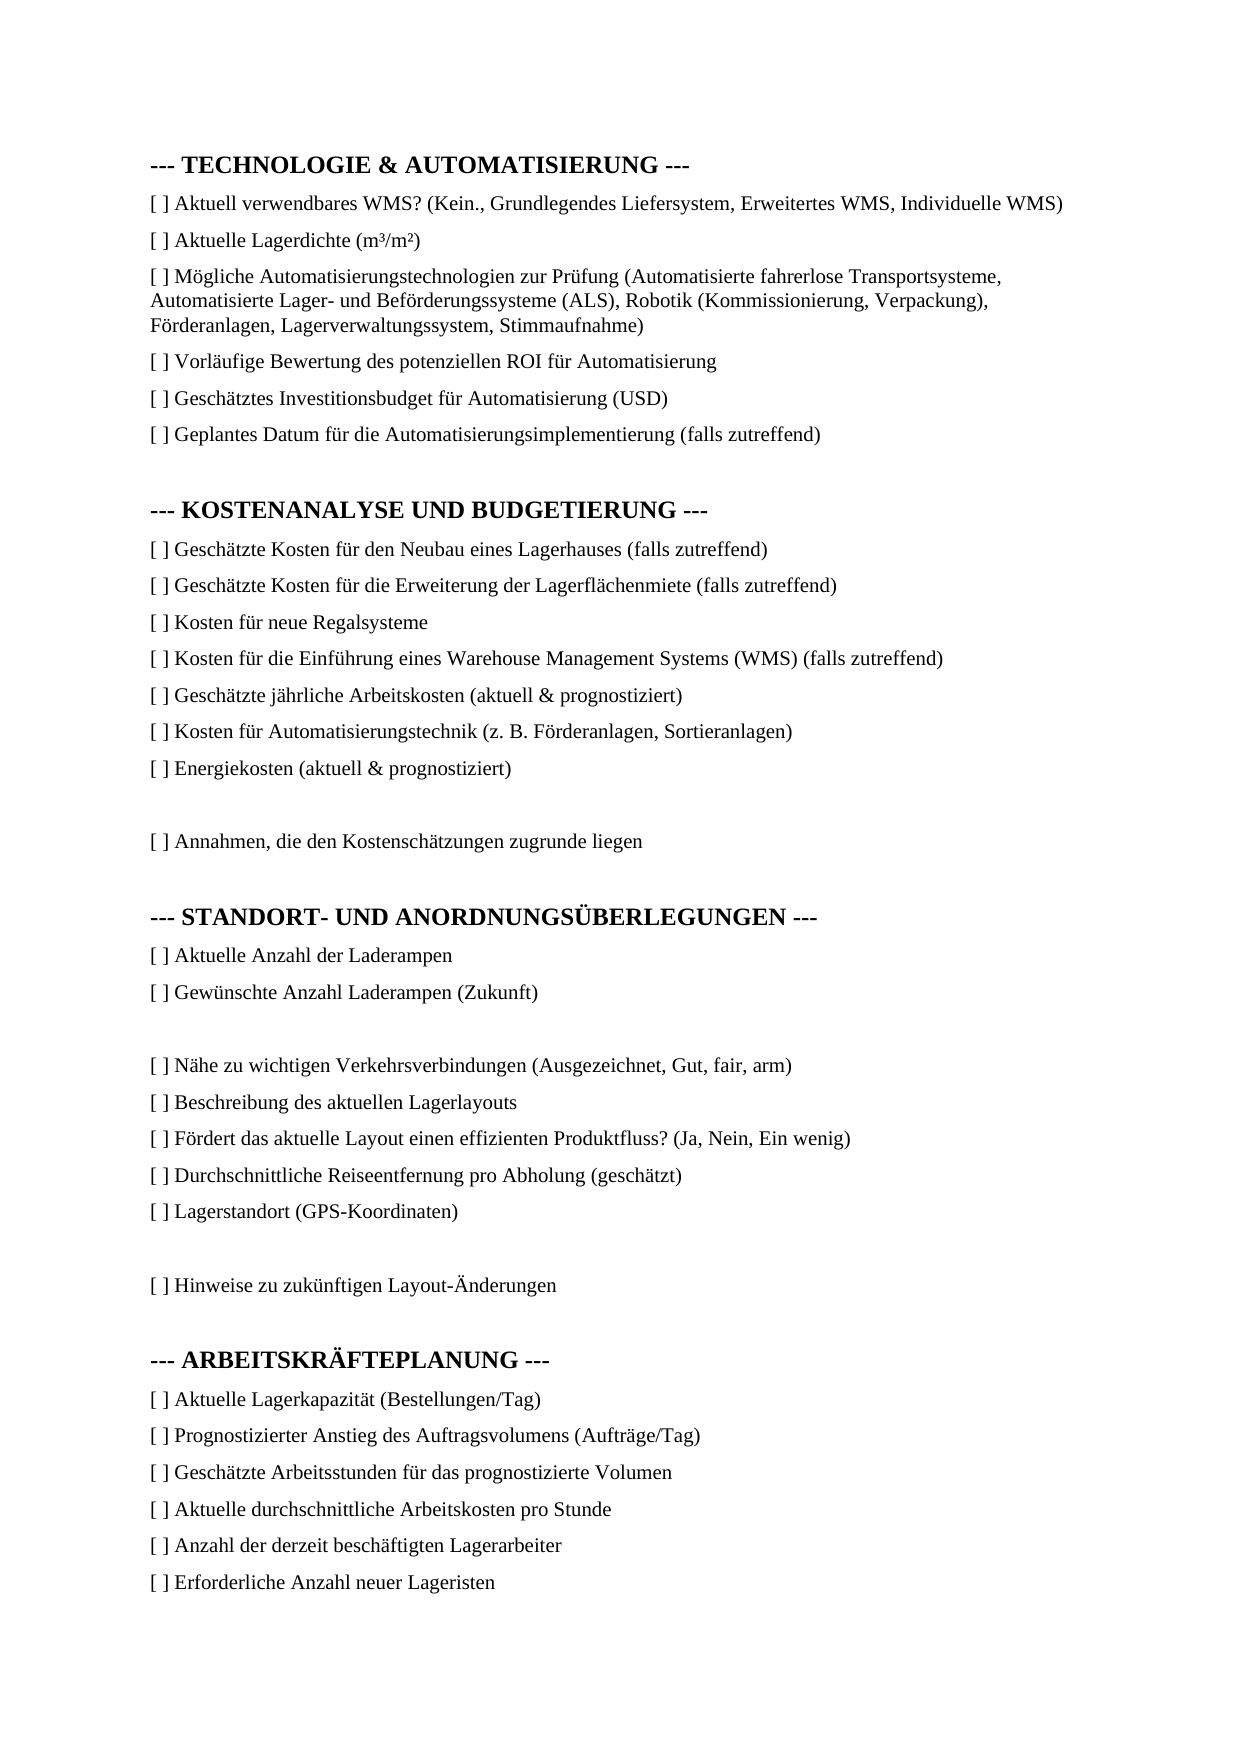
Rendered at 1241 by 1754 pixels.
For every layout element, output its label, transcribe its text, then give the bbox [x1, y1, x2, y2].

text [ ] Geschätzte jährliche Arbeitskosten (aktuell & prognostiziert) [150, 683, 1090, 707]
text [ ] Aktuelle Anzahl der Laderampen [150, 943, 1090, 967]
text [ ] Aktuelle durchschnittliche Arbeitskosten pro Stunde [150, 1497, 1090, 1521]
text [ ] Geschätztes Investitionsbudget für Automatisierung (USD) [150, 386, 1090, 410]
text [ ] Vorläufige Bewertung des potenziellen ROI für Automatisierung [150, 349, 1090, 373]
text [ ] Geschätzte Kosten für den Neubau eines Lagerhauses (falls zutreffend) [150, 537, 1090, 561]
text [ ] Durchschnittliche Reiseentfernung pro Abholung (geschätzt) [150, 1163, 1090, 1187]
text [ ] Kosten für Automatisierungstechnik (z. B. Förderanlagen, Sortieranlagen) [150, 719, 1090, 743]
text [ ] Gewünschte Anzahl Laderampen (Zukunft) [150, 980, 1090, 1004]
text [ ] Anzahl der derzeit beschäftigten Lagerarbeiter [150, 1533, 1090, 1557]
text [ ] Geplantes Datum für die Automatisierungsimplementierung (falls zutreffend) [150, 422, 1090, 446]
text [ ] Kosten für die Einführung eines Warehouse Management Systems (WMS) (falls zutreffend) [150, 646, 1090, 670]
text [ ] Geschätzte Kosten für die Erweiterung der Lagerflächenmiete (falls zutreffend) [150, 573, 1090, 597]
text [ ] Geschätzte Arbeitsstunden für das prognostizierte Volumen [150, 1460, 1090, 1484]
text [ ] Fördert das aktuelle Layout einen effizienten Produktfluss? (Ja, Nein, Ein wenig) [150, 1126, 1090, 1150]
text --- STANDORT- UND ANORDNUNGSÜBERLEGUNGEN --- [150, 902, 1090, 931]
text --- KOSTENANALYSE UND BUDGETIERUNG --- [150, 495, 1090, 524]
text --- ARBEITSKRÄFTEPLANUNG --- [150, 1346, 1090, 1374]
text [ ] Aktuell verwendbares WMS? (Kein., Grundlegendes Liefersystem, Erweitertes WMS, Individuelle WMS) [150, 191, 1090, 215]
text --- TECHNOLOGIE & AUTOMATISIERUNG --- [150, 150, 1090, 179]
text [ ] Energiekosten (aktuell & prognostiziert) [150, 756, 1090, 780]
text [ ] Prognostizierter Anstieg des Auftragsvolumens (Aufträge/Tag) [150, 1423, 1090, 1447]
text [ ] Aktuelle Lagerkapazität (Bestellungen/Tag) [150, 1387, 1090, 1411]
text [ ] Nähe zu wichtigen Verkehrsverbindungen (Ausgezeichnet, Gut, fair, arm) [150, 1053, 1090, 1077]
text [ ] Annahmen, die den Kostenschätzungen zugrunde liegen [150, 829, 1090, 853]
text [ ] Mögliche Automatisierungstechnologien zur Prüfung (Automatisierte fahrerlose Transportsysteme, Automatisierte Lager- und Beförderungssysteme (ALS), Robotik (Kommissionierung, Verpackung), Förderanlagen, Lagerverwaltungssystem, Stimmaufnahme) [150, 264, 1090, 337]
text [ ] Lagerstandort (GPS-Koordinaten) [150, 1199, 1090, 1223]
text [ ] Beschreibung des aktuellen Lagerlayouts [150, 1090, 1090, 1114]
text [ ] Aktuelle Lagerdichte (m³/m²) [150, 228, 1090, 252]
text [ ] Erforderliche Anzahl neuer Lageristen [150, 1570, 1090, 1594]
text [ ] Hinweise zu zukünftigen Layout-Änderungen [150, 1272, 1090, 1297]
text [ ] Kosten für neue Regalsysteme [150, 610, 1090, 634]
